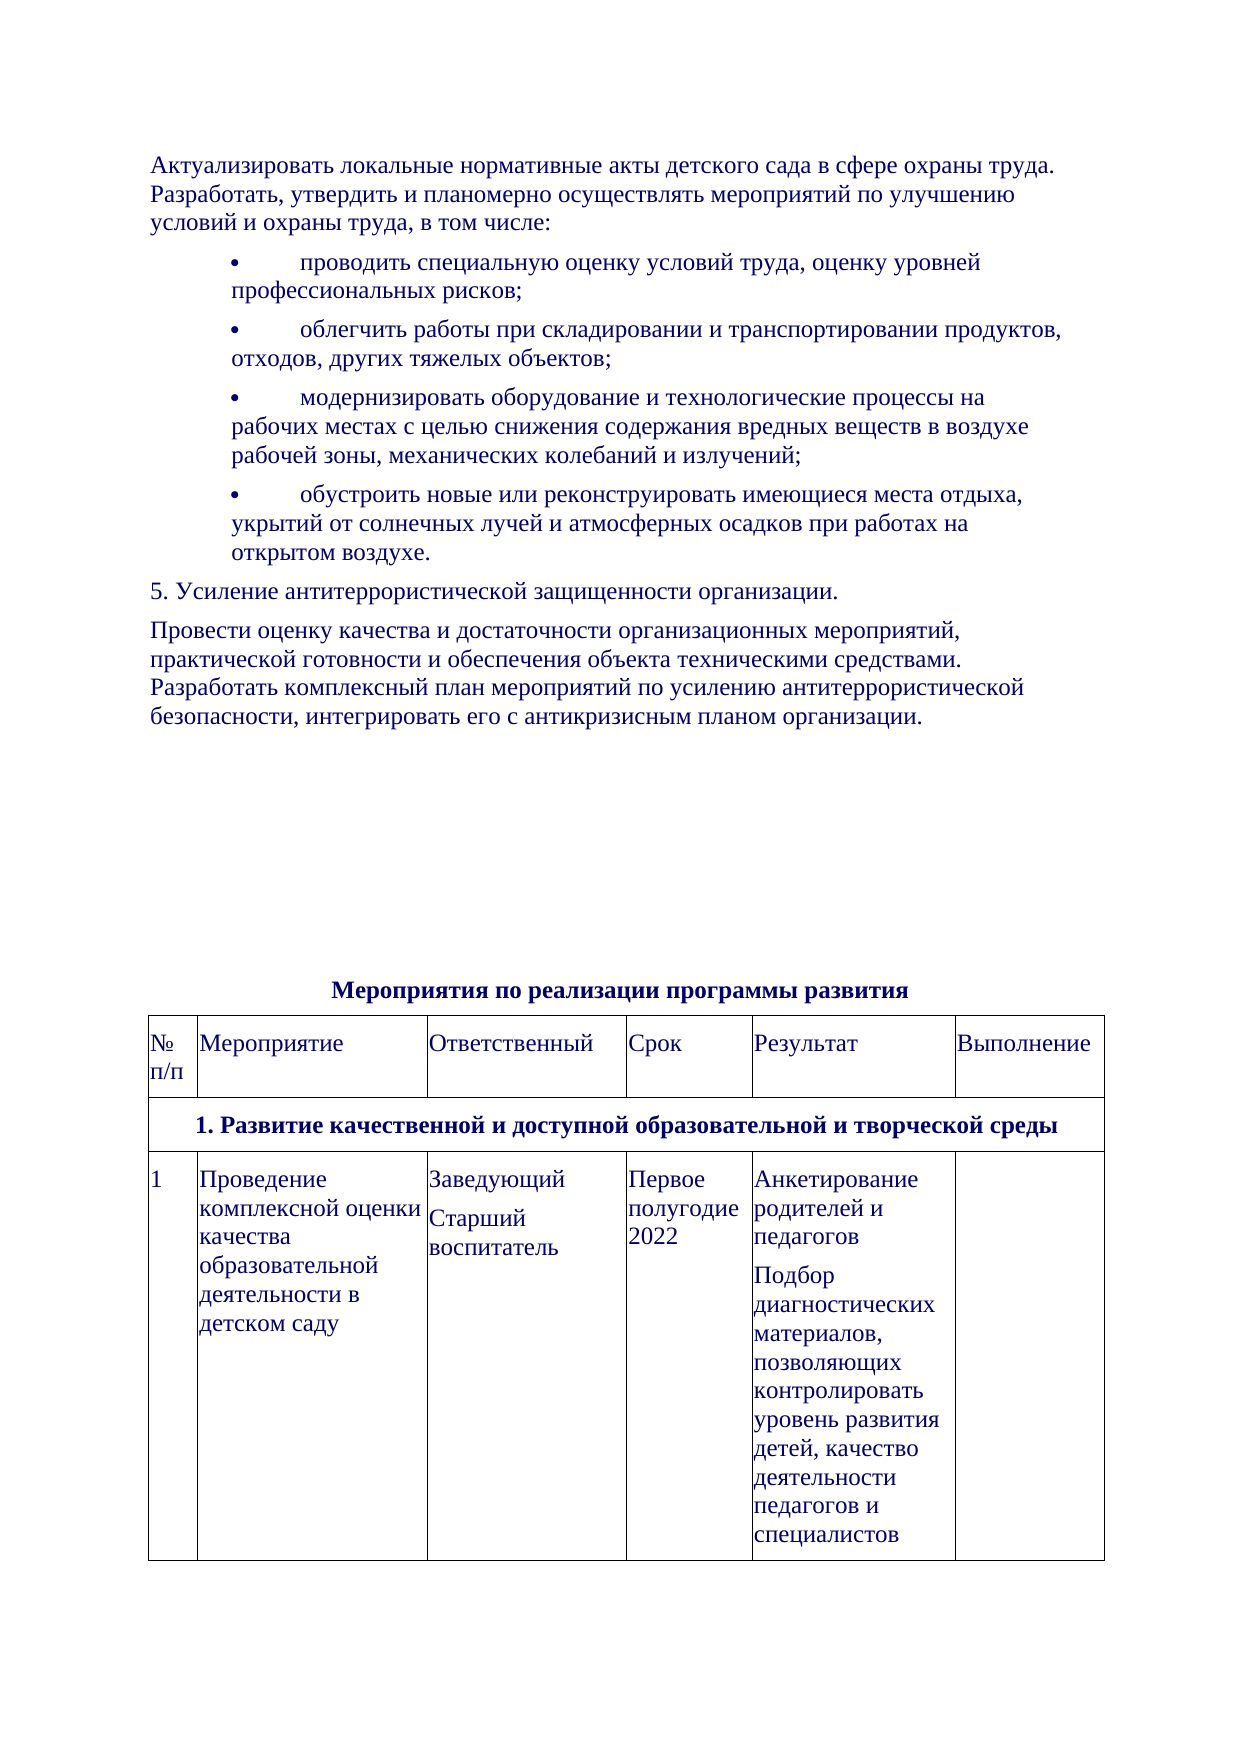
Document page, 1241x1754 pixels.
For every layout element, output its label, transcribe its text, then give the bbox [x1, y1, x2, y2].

list обустроить новые или реконструировать имеющиеся места отдыха, укрытий от солнечных лучей и атмосферных осадков при работах на открытом воздухе. [231, 479, 1071, 565]
list модернизировать оборудование и технологические процессы на рабочих местах с целью снижения содержания вредных веществ в воздухе рабочей зоны, механических колебаний и излучений; [231, 382, 1071, 469]
text 5. Усиление антитеррористической защищенности организации. [150, 576, 1090, 604]
table_cell Первое полугодие 2022 [627, 1152, 752, 1560]
list проводить специальную оценку условий труда, оценку уровней профессиональных рисков; [231, 247, 1071, 304]
table_header Ответственный [428, 1016, 626, 1097]
table_header Мероприятие [198, 1016, 427, 1097]
table_cell Заведующий Старший воспитатель [428, 1152, 626, 1560]
table_cell Проведение комплексной оценки качества образовательной деятельности в детском саду [198, 1152, 427, 1560]
table_cell 1 [149, 1152, 197, 1560]
table_cell [956, 1152, 1104, 1560]
table_header Выполнение [956, 1016, 1104, 1097]
text Провести оценку качества и достаточности организационных мероприятий, практической готовности и обеспечения объекта техническими средствами. Разработать комплексный план мероприятий по усилению антитеррористической безопасности, интегрировать его с антикризисным планом организации. [150, 615, 1090, 730]
table_header № п/п [149, 1016, 197, 1097]
list облегчить работы при складировании и транспортировании продуктов, отходов, других тяжелых объектов; [231, 314, 1071, 372]
table_cell Анкетирование родителей и педагогов Подбор диагностических материалов, позволяющих контролировать уровень развития детей, качество деятельности педагогов и специалистов [753, 1152, 955, 1560]
text Актуализировать локальные нормативные акты детского сада в сфере охраны труда. Разработать, утвердить и планомерно осуществлять мероприятий по улучшению условий и охраны труда, в том числе: [150, 150, 1090, 236]
table_header Срок [627, 1016, 752, 1097]
table_header Результат [753, 1016, 955, 1097]
table_cell 1. Развитие качественной и доступной образовательной и творческой среды [149, 1098, 1104, 1151]
text Мероприятия по реализации программы развития [150, 975, 1090, 1004]
